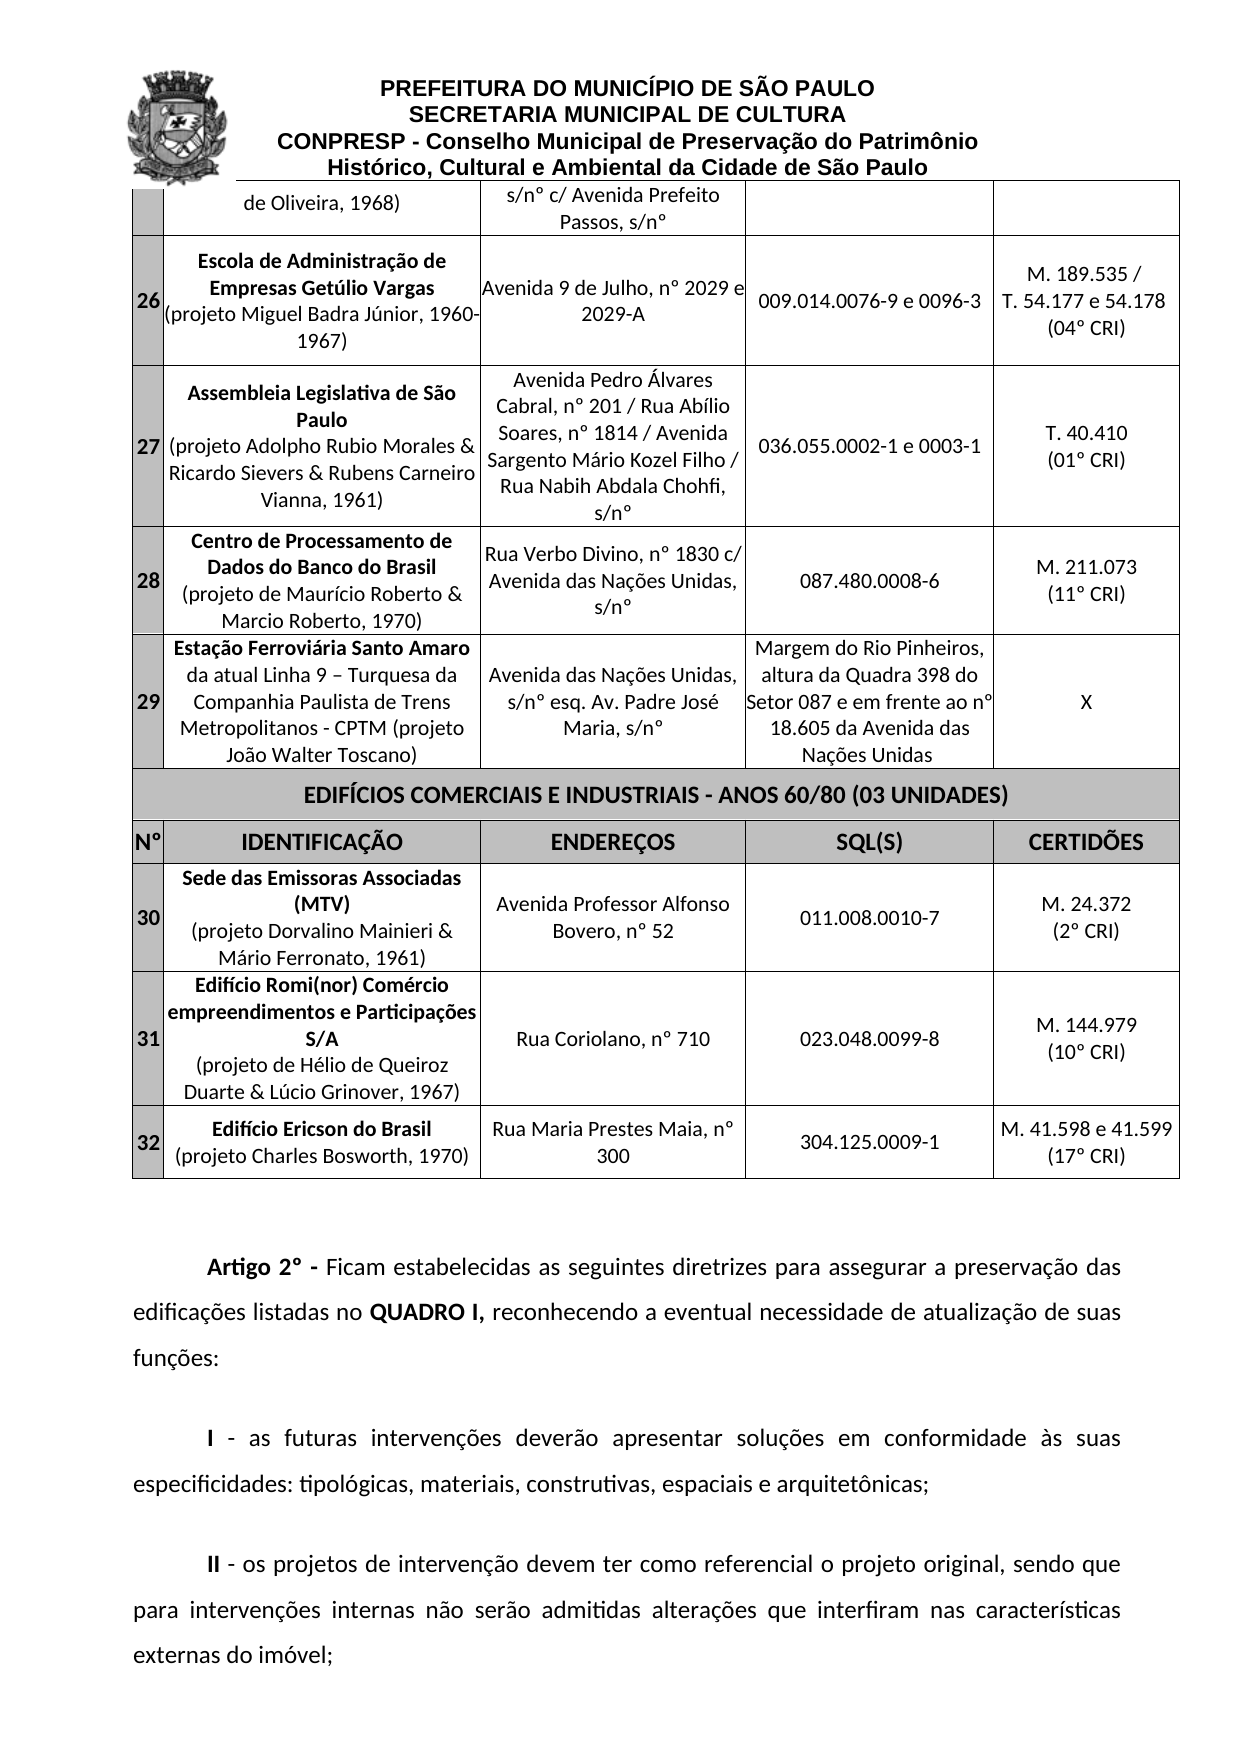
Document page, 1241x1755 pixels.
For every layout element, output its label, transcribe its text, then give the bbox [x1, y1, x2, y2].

table_cell [1180, 634, 1184, 768]
table_cell 023.048.0099-8 [746, 972, 993, 1105]
table_cell 011.008.0010-7 [746, 864, 993, 971]
table_cell Avenida das Nações Unidas, s/nº esq. Av. Padre José Maria, s/nº [481, 635, 745, 768]
table_cell 27 [133, 366, 163, 526]
table_cell Sede das Emissoras Associadas (MTV) (projeto Dorvalino Mainieri & Mário Ferronato, 1961) [164, 864, 480, 971]
table_cell 32 [133, 1106, 163, 1178]
table_cell SQL(S) [746, 821, 993, 863]
table_cell 26 [133, 236, 163, 365]
table_cell Edifício Ericson do Brasil (projeto Charles Bosworth, 1970) [164, 1106, 480, 1178]
table_cell [746, 181, 993, 235]
table_cell 28 [133, 527, 163, 633]
table_cell Avenida Professor Alfonso Bovero, nº 52 [481, 864, 745, 971]
text I - as futuras intervenções deverão apresentar soluções em conformidade às suas especificidades: tipológicas, materiais, construtivas, espaciais e arquitetônicas; [133, 1422, 1122, 1498]
table_cell 036.055.0002-1 e 0003-1 [746, 366, 993, 526]
table_cell Edifícios Comerciais e Industriais - anos 60/80 (03 unidades) [133, 769, 1179, 819]
table_cell M. 189.535 / T. 54.177 e 54.178 (04º CRI) [994, 236, 1179, 365]
table_cell Rua Verbo Divino, nº 1830 c/ Avenida das Nações Unidas, s/nº [481, 527, 745, 633]
table_cell Rua Coriolano, nº 710 [481, 972, 745, 1105]
table_cell Nº [133, 821, 163, 863]
table_cell M. 24.372 (2º CRI) [994, 864, 1179, 971]
table_cell [1180, 526, 1184, 633]
text Artigo 2º - Ficam estabelecidas as seguintes diretrizes para assegurar a preservação das edificações listadas no QUADRO I, reconhecendo a eventual necessidade de atualização de suas funções: [133, 1251, 1122, 1373]
table_cell [1180, 1105, 1184, 1178]
table_cell [1180, 180, 1184, 235]
table_cell [994, 181, 1179, 235]
table_cell Edifício Romi(nor) Comércio empreendimentos e Participações S/A (projeto de Hélio de Queiroz Duarte & Lúcio Grinover, 1967) [164, 972, 480, 1105]
table_cell [1180, 365, 1184, 526]
table_cell T. 40.410 (01º CRI) [994, 366, 1179, 526]
table_cell M. 144.979 (10º CRI) [994, 972, 1179, 1105]
table_cell 304.125.0009-1 [746, 1106, 993, 1178]
table_cell M. 41.598 e 41.599 (17º CRI) [994, 1106, 1179, 1178]
table_cell X [994, 635, 1179, 768]
table_cell Escola de Administração de Empresas Getúlio Vargas (projeto Miguel Badra Júnior, 1960-1967) [164, 236, 480, 365]
table_cell Assembleia Legislativa de São Paulo (projeto Adolpho Rubio Morales & Ricardo Sievers & Rubens Carneiro Vianna, 1961) [164, 366, 480, 526]
table_cell Centro de Processamento de Dados do Banco do Brasil (projeto de Maurício Roberto & Marcio Roberto, 1970) [164, 527, 480, 633]
table_cell [1180, 971, 1184, 1105]
table_cell de Oliveira, 1968) [164, 181, 480, 235]
table_cell [1180, 820, 1184, 863]
table_cell Avenida 9 de Julho, nº 2029 e 2029-A [481, 236, 745, 365]
text II - os projetos de intervenção devem ter como referencial o projeto original, sendo que para intervenções internas não serão admitidas alterações que interfiram nas características externas do imóvel; [133, 1548, 1122, 1670]
table_cell [1180, 863, 1184, 971]
table_cell M. 211.073 (11º CRI) [994, 527, 1179, 633]
table_cell 009.014.0076-9 e 0096-3 [746, 236, 993, 365]
table_cell [133, 189, 163, 235]
table_cell IDENTIFICAÇÃO [164, 821, 480, 863]
table_cell ENDEREÇOS [481, 821, 745, 863]
table_cell 30 [133, 864, 163, 971]
table_cell s/nº c/ Avenida Prefeito Passos, s/nº [481, 181, 745, 235]
table_cell 087.480.0008-6 [746, 527, 993, 633]
table_cell Estação Ferroviária Santo Amaro da atual Linha 9 – Turquesa da Companhia Paulista de Trens Metropolitanos - CPTM (projeto João Walter Toscano) [164, 635, 480, 768]
table_cell Margem do Rio Pinheiros, altura da Quadra 398 do Setor 087 e em frente ao nº 18.605 da Avenida das Nações Unidas [746, 635, 993, 768]
table_cell [1180, 768, 1184, 819]
table_cell 29 [133, 635, 163, 768]
table_cell Avenida Pedro Álvares Cabral, nº 201 / Rua Abílio Soares, nº 1814 / Avenida Sargento Mário Kozel Filho / Rua Nabih Abdala Chohfi, s/nº [481, 366, 745, 526]
table_cell [1180, 235, 1184, 365]
table_cell 31 [133, 972, 163, 1105]
table_cell CERTIDÕES [994, 821, 1179, 863]
table_cell Rua Maria Prestes Maia, nº 300 [481, 1106, 745, 1178]
